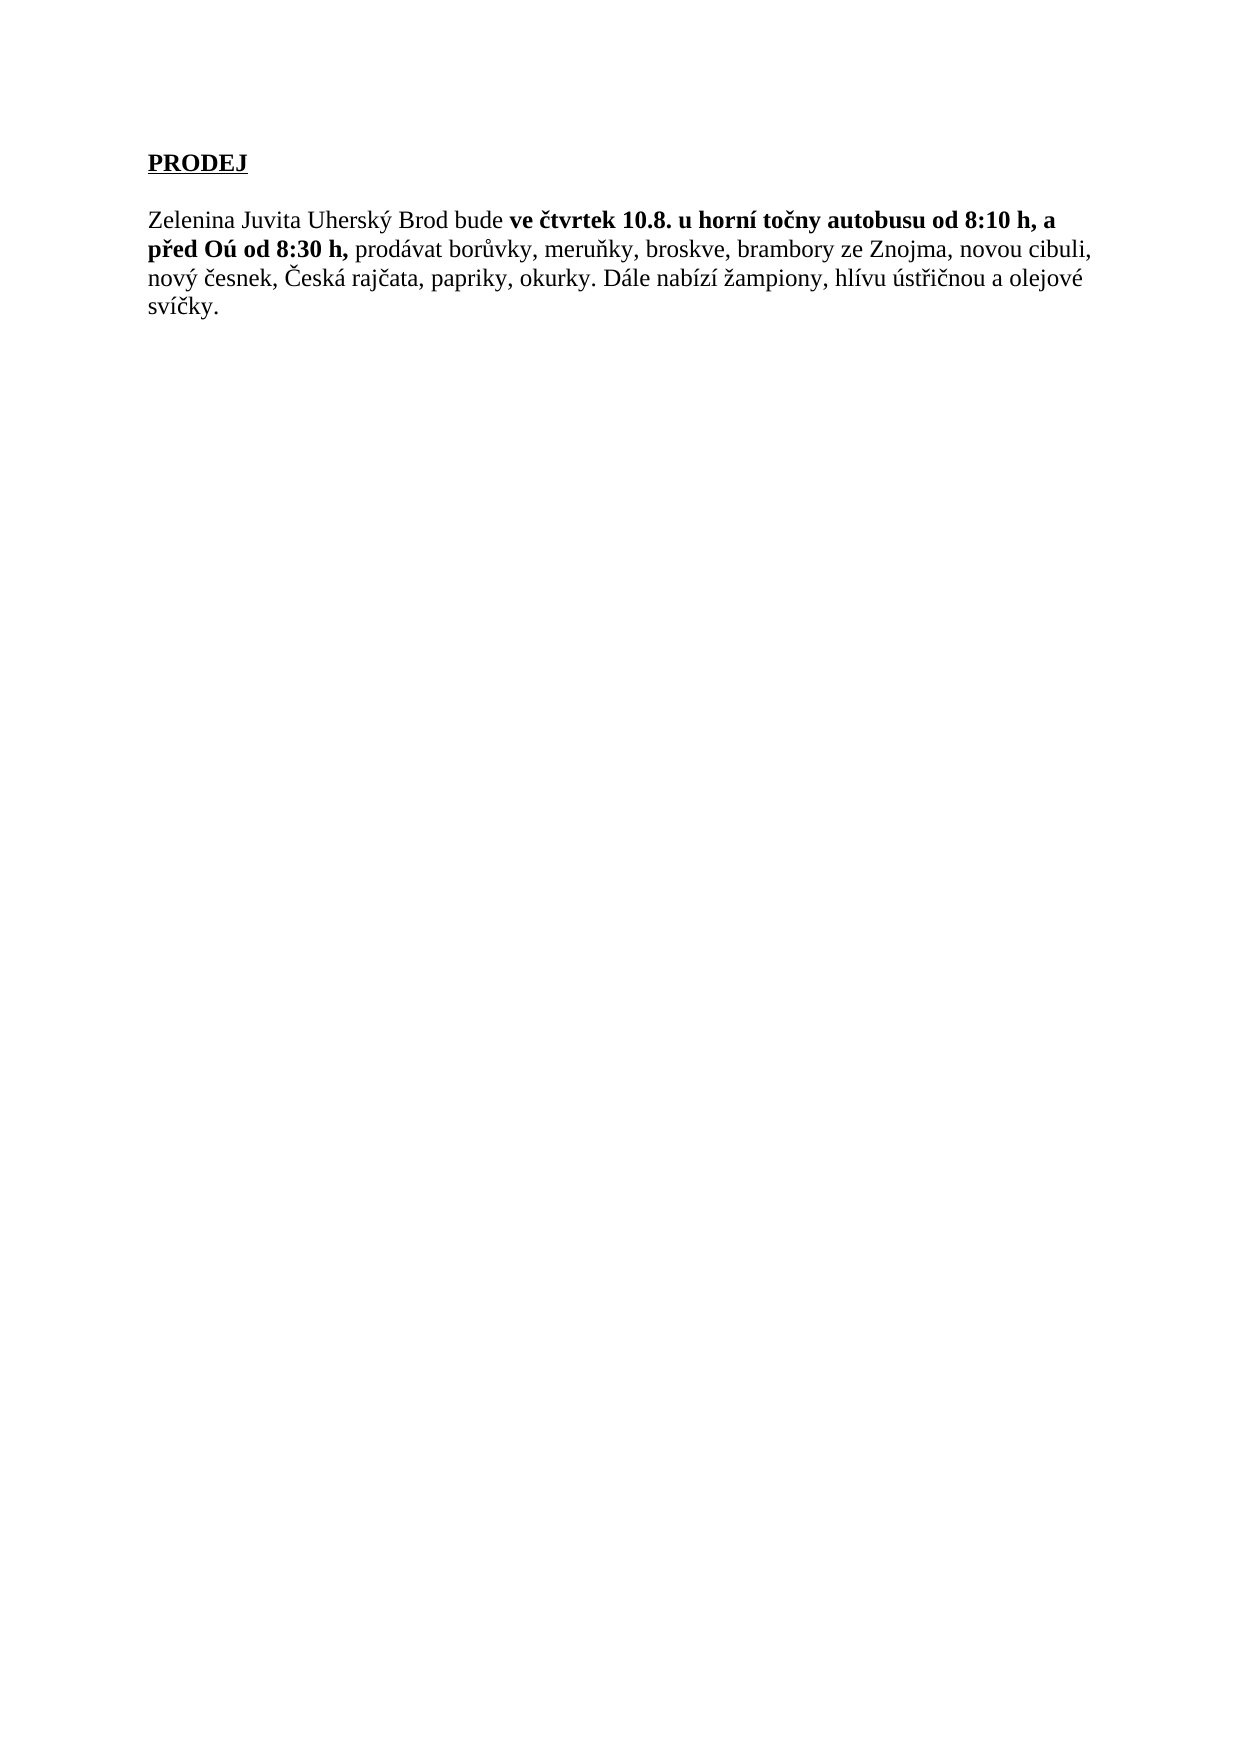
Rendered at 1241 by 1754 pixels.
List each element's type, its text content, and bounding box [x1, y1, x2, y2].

text PRODEJ [148, 148, 1093, 176]
text Zelenina Juvita Uherský Brod bude ve čtvrtek 10.8. u horní točny autobusu od 8:10 h, a před Oú od 8:30 h, prodávat borůvky, meruňky, broskve, brambory ze Znojma, novou cibuli, nový česnek, Česká rajčata, papriky, okurky. Dále nabízí žampiony, hlívu ústřičnou a olejové svíčky. [148, 205, 1093, 320]
